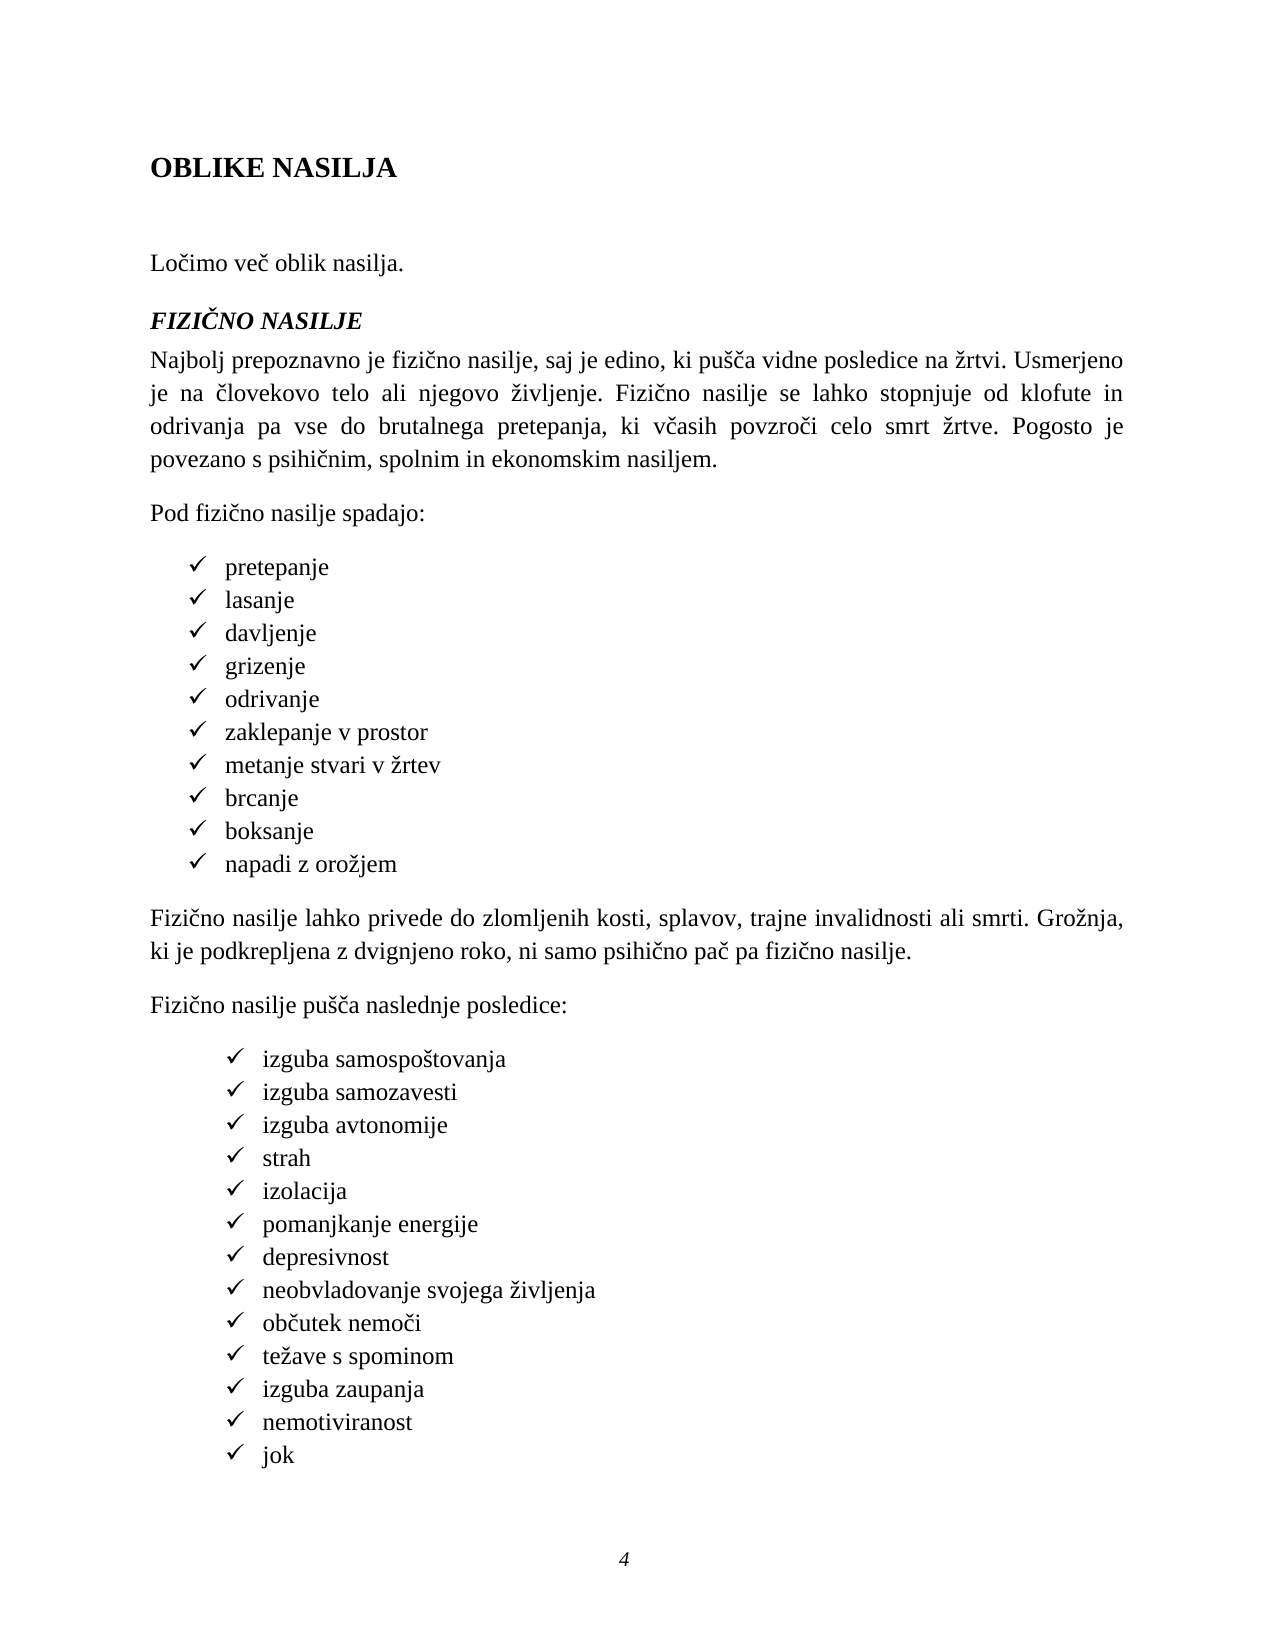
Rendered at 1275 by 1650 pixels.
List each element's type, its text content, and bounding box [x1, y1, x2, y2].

list neobvladovanje svojega življenja [225, 1275, 1125, 1303]
list izguba samozavesti [225, 1077, 1125, 1105]
list nemotiviranost [225, 1407, 1125, 1436]
list napadi z orožjem [187, 849, 1125, 878]
list brcanje [187, 783, 1125, 812]
list težave s spominom [225, 1341, 1125, 1369]
list metanje stvari v žrtev [187, 750, 1125, 779]
subtitle OBLIKE NASILJA [150, 150, 1125, 183]
list odrivanje [187, 684, 1125, 713]
list pretepanje [187, 552, 1125, 581]
list boksanje [187, 816, 1125, 845]
list depresivnost [225, 1242, 1125, 1271]
list izguba avtonomije [225, 1110, 1125, 1138]
text Fizično nasilje pušča naslednje posledice: [150, 990, 1125, 1018]
text Pod fizično nasilje spadajo: [150, 498, 1125, 527]
list pomanjkanje energije [225, 1209, 1125, 1237]
subtitle FIZIČNO NASILJE [150, 306, 1125, 334]
text Ločimo več oblik nasilja. [150, 248, 1125, 277]
list lasanje [187, 585, 1125, 614]
text Fizično nasilje lahko privede do zlomljenih kosti, splavov, trajne invalidnosti ali smrti. Grožnja, ki je podkrepljena z dvignjeno roko, ni samo psihično pač pa fizično nasilje. [150, 903, 1125, 965]
text Najbolj prepoznavno je fizično nasilje, saj je edino, ki pušča vidne posledice na žrtvi. Usmerjeno je na človekovo telo ali njegovo življenje. Fizično nasilje se lahko stopnjuje od klofute in odrivanja pa vse do brutalnega pretepanja, ki včasih povzroči celo smrt žrtve. Pogosto je povezano s psihičnim, spolnim in ekonomskim nasiljem. [150, 345, 1125, 473]
list izguba samospoštovanja [225, 1044, 1125, 1072]
list jok [225, 1440, 1125, 1469]
list grizenje [187, 651, 1125, 680]
list davljenje [187, 618, 1125, 647]
list izolacija [225, 1176, 1125, 1204]
list občutek nemoči [225, 1308, 1125, 1337]
list strah [225, 1143, 1125, 1171]
list zaklepanje v prostor [187, 717, 1125, 746]
list izguba zaupanja [225, 1374, 1125, 1403]
